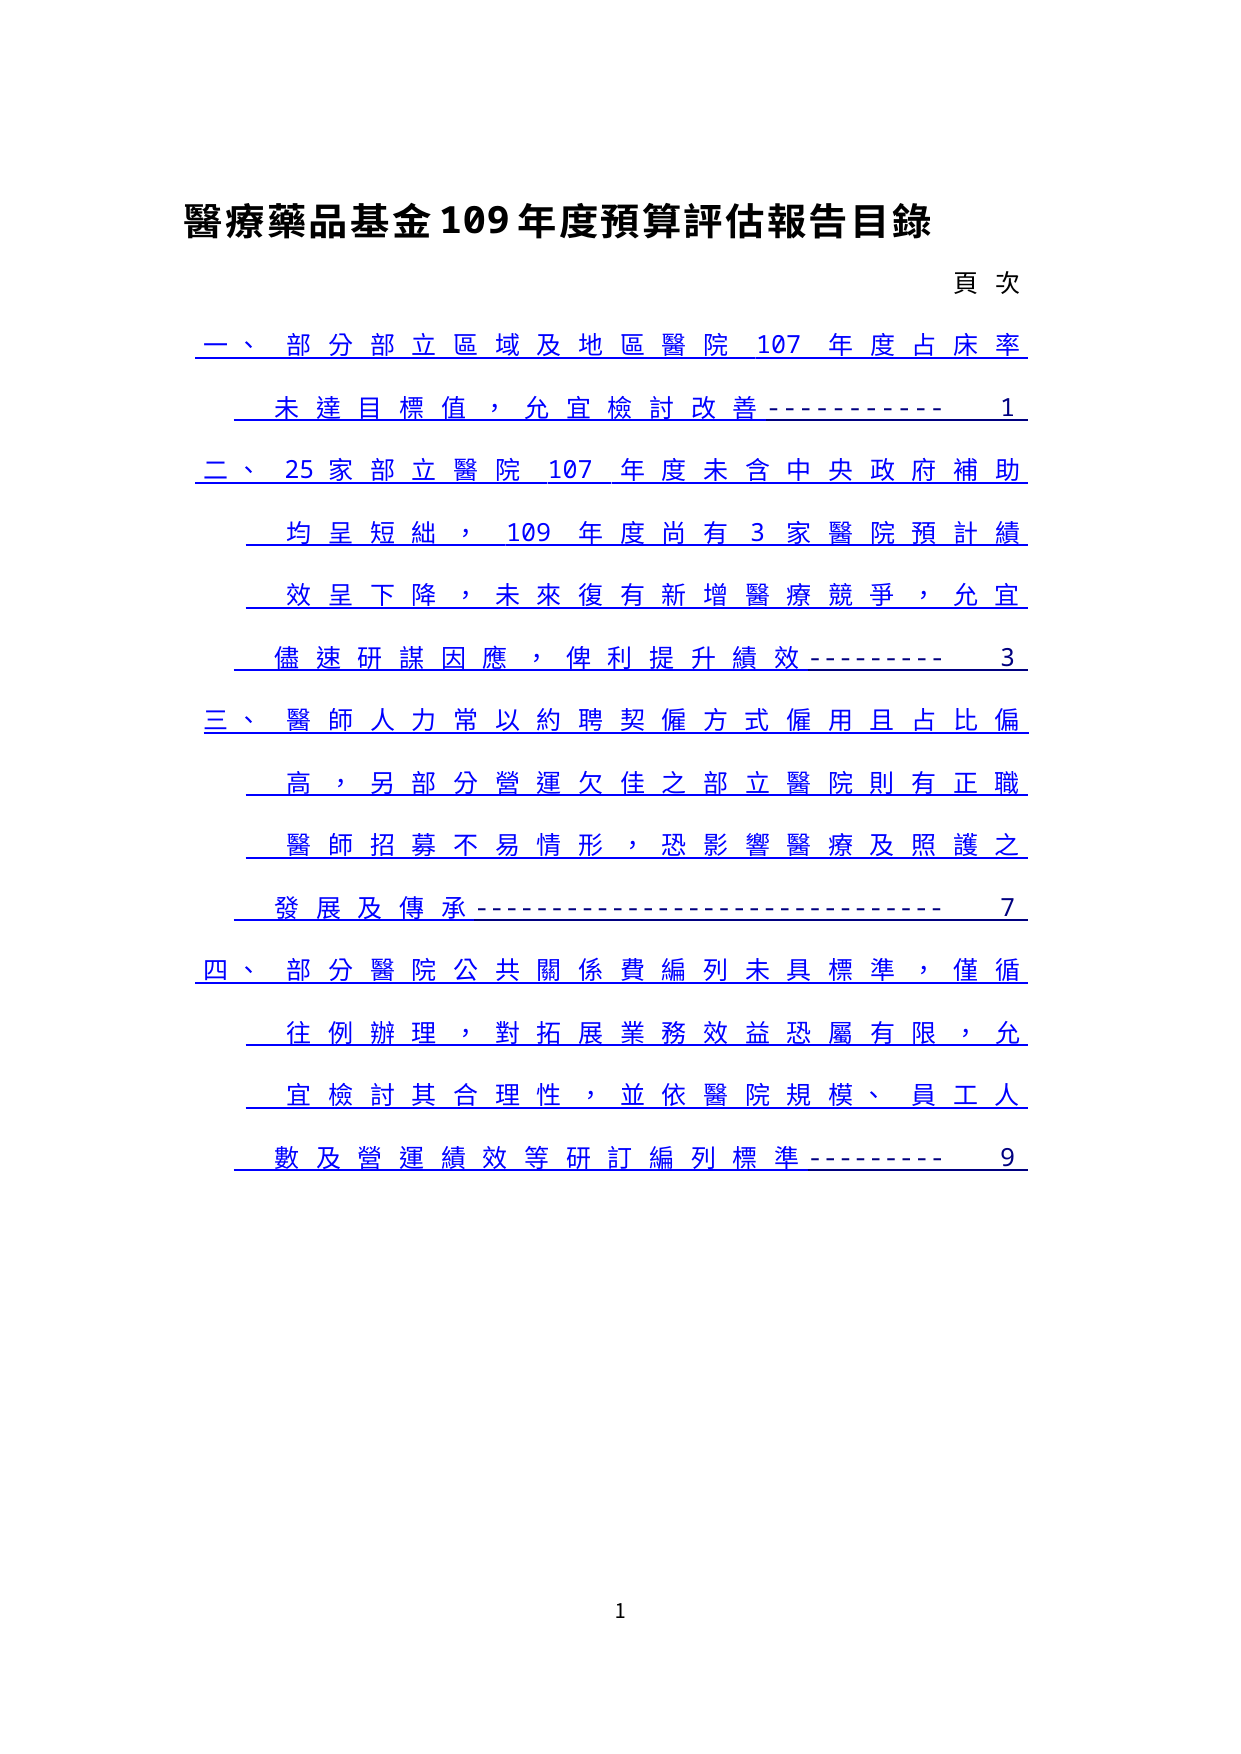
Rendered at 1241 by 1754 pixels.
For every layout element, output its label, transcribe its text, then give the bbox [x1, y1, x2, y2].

text 三、醫師人力常以約聘契僱方式僱用且占比偏高，另部分營運欠佳之部立醫院則有正職醫師招募不易情形，恐影響醫療及照護之發展及傳承 7 [183, 677, 1028, 927]
text 一、部分部立區域及地區醫院107年度占床率未達目標值，允宜檢討改善 1 [183, 302, 1028, 427]
text 醫療藥品基金109年度預算評估報告目錄 [183, 177, 1058, 240]
text 二、25家部立醫院107年度未含中央政府補助均呈短絀，109年度尚有3家醫院預計績效呈下降，未來復有新增醫療競爭，允宜儘速研謀因應，俾利提升績效 3 [183, 427, 1028, 677]
text 四、部分醫院公共關係費編列未具標準，僅循往例辦理，對拓展業務效益恐屬有限，允宜檢討其合理性，並依醫院規模、員工人數及營運績效等研訂編列標準 9 [183, 927, 1028, 1177]
text 頁次 [183, 240, 1028, 302]
